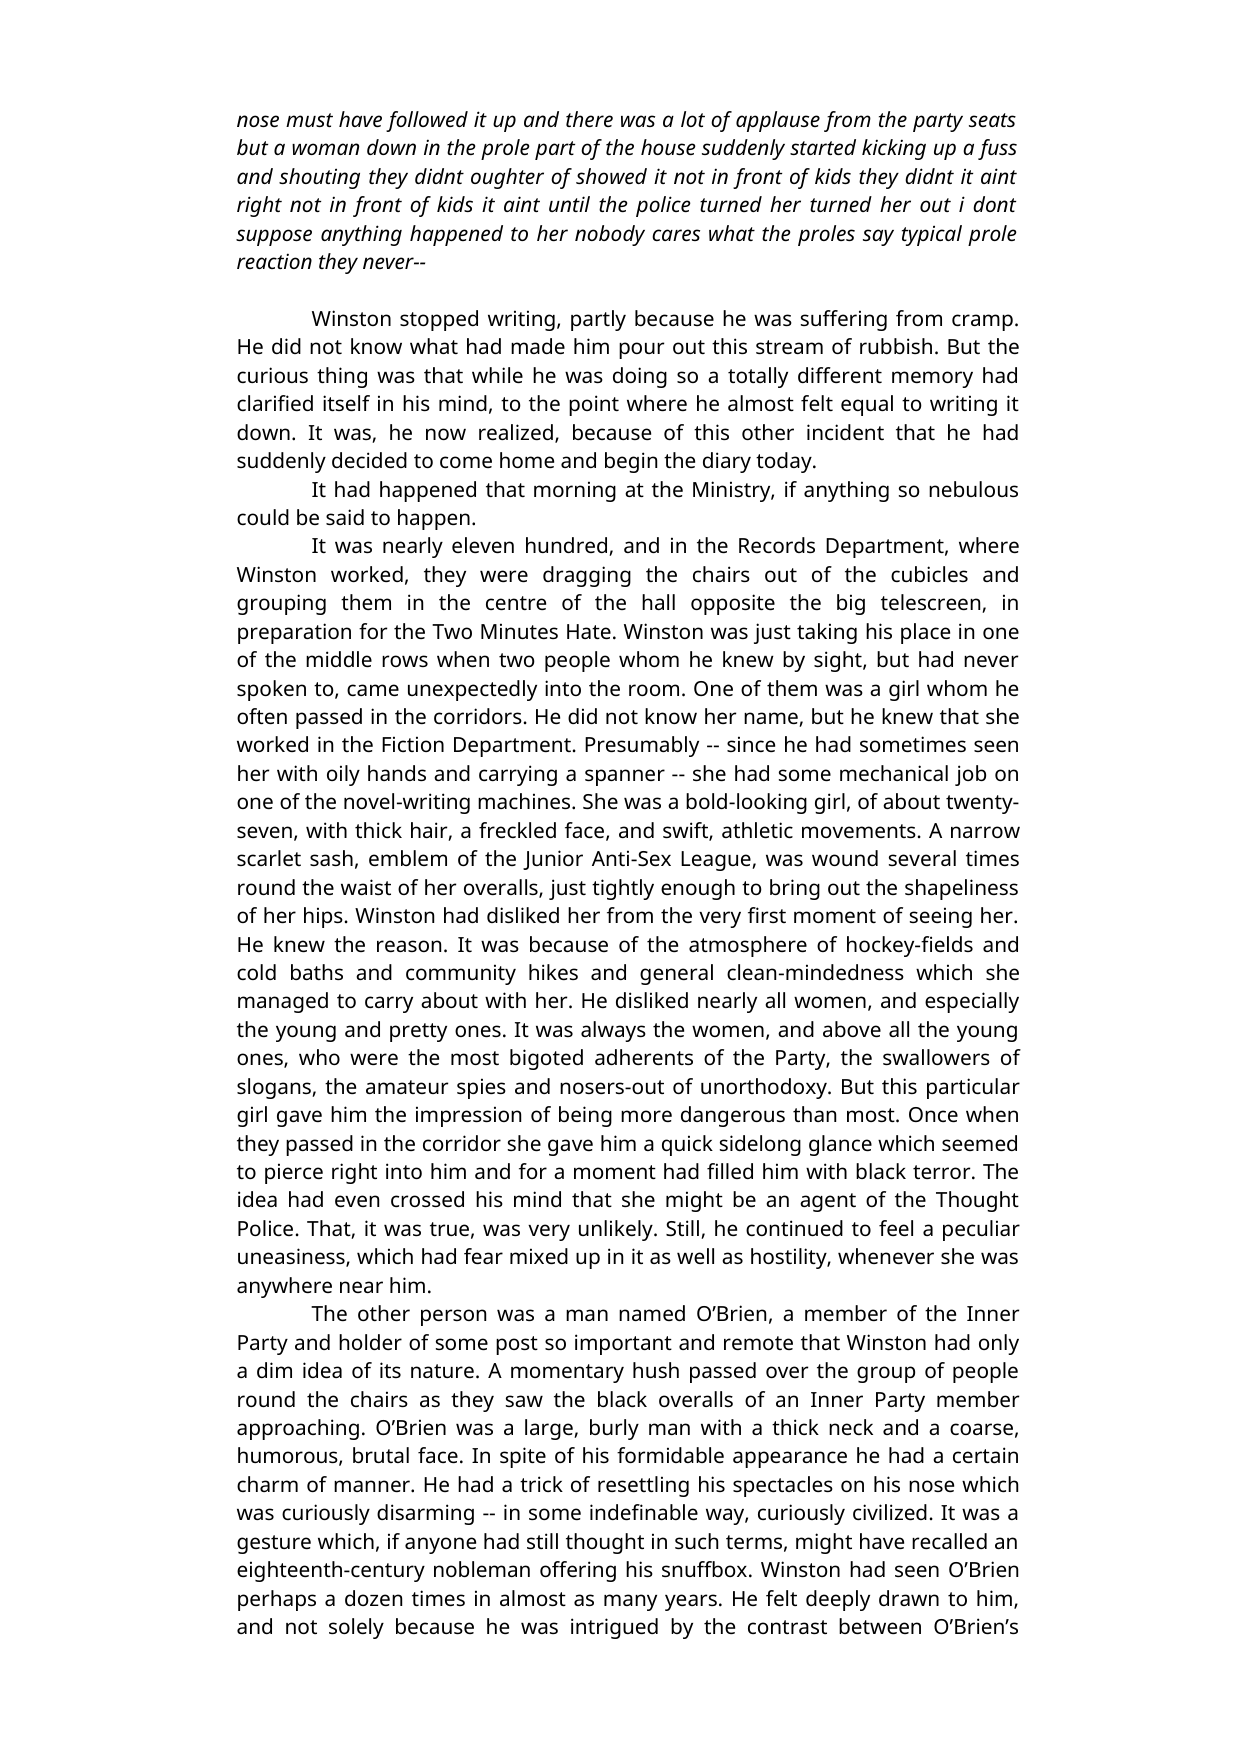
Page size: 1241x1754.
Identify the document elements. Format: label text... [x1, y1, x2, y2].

text Winston stopped writing, partly because he was suffering from cramp. He did not know what had made him pour out this stream of rubbish. But the curious thing was that while he was doing so a totally different memory had clarified itself in his mind, to the point where he almost felt equal to writing it down. It was, he now realized, because of this other incident that he had suddenly decided to come home and begin the diary today. [236, 304, 1021, 475]
text It was nearly eleven hundred, and in the Records Department, where Winston worked, they were dragging the chairs out of the cubicles and grouping them in the centre of the hall opposite the big telescreen, in preparation for the Two Minutes Hate. Winston was just taking his place in one of the middle rows when two people whom he knew by sight, but had never spoken to, came unexpectedly into the room. One of them was a girl whom he often passed in the corridors. He did not know her name, but he knew that she worked in the Fiction Department. Presumably -- since he had sometimes seen her with oily hands and carrying a spanner -- she had some mechanical job on one of the novel-writing machines. She was a bold-looking girl, of about twenty-seven, with thick hair, a freckled face, and swift, athletic movements. A narrow scarlet sash, emblem of the Junior Anti-Sex League, was wound several times round the waist of her overalls, just tightly enough to bring out the shapeliness of her hips. Winston had disliked her from the very first moment of seeing her. He knew the reason. It was because of the atmosphere of hockey-fields and cold baths and community hikes and general clean-mindedness which she managed to carry about with her. He disliked nearly all women, and especially the young and pretty ones. It was always the women, and above all the young ones, who were the most bigoted adherents of the Party, the swallowers of slogans, the amateur spies and nosers-out of unorthodoxy. But this particular girl gave him the impression of being more dangerous than most. Once when they passed in the corridor she gave him a quick sidelong glance which seemed to pierce right into him and for a moment had filled him with black terror. The idea had even crossed his mind that she might be an agent of the Thought Police. That, it was true, was very unlikely. Still, he continued to feel a peculiar uneasiness, which had fear mixed up in it as well as hostility, whenever she was anywhere near him. [236, 532, 1021, 1299]
text The other person was a man named O’Brien, a member of the Inner Party and holder of some post so important and remote that Winston had only a dim idea of its nature. A momentary hush passed over the group of people round the chairs as they saw the black overalls of an Inner Party member approaching. O’Brien was a large, burly man with a thick neck and a coarse, humorous, brutal face. In spite of his formidable appearance he had a certain charm of manner. He had a trick of resettling his spectacles on his nose which was curiously disarming -- in some indefinable way, curiously civilized. It was a gesture which, if anyone had still thought in such terms, might have recalled an eighteenth-century nobleman offering his snuffbox. Winston had seen O’Brien perhaps a dozen times in almost as many years. He felt deeply drawn to him, and not solely because he was intrigued by the contrast between O’Brien’s [236, 1299, 1021, 1641]
text It had happened that morning at the Ministry, if anything so nebulous could be said to happen. [236, 475, 1021, 532]
text nose must have followed it up and there was a lot of applause from the party seats but a woman down in the prole part of the house suddenly started kicking up a fuss and shouting they didnt oughter of showed it not in front of kids they didnt it aint right not in front of kids it aint until the police turned her turned her out i dont suppose anything happened to her nobody cares what the proles say typical prole reaction they never-- [236, 105, 1021, 276]
